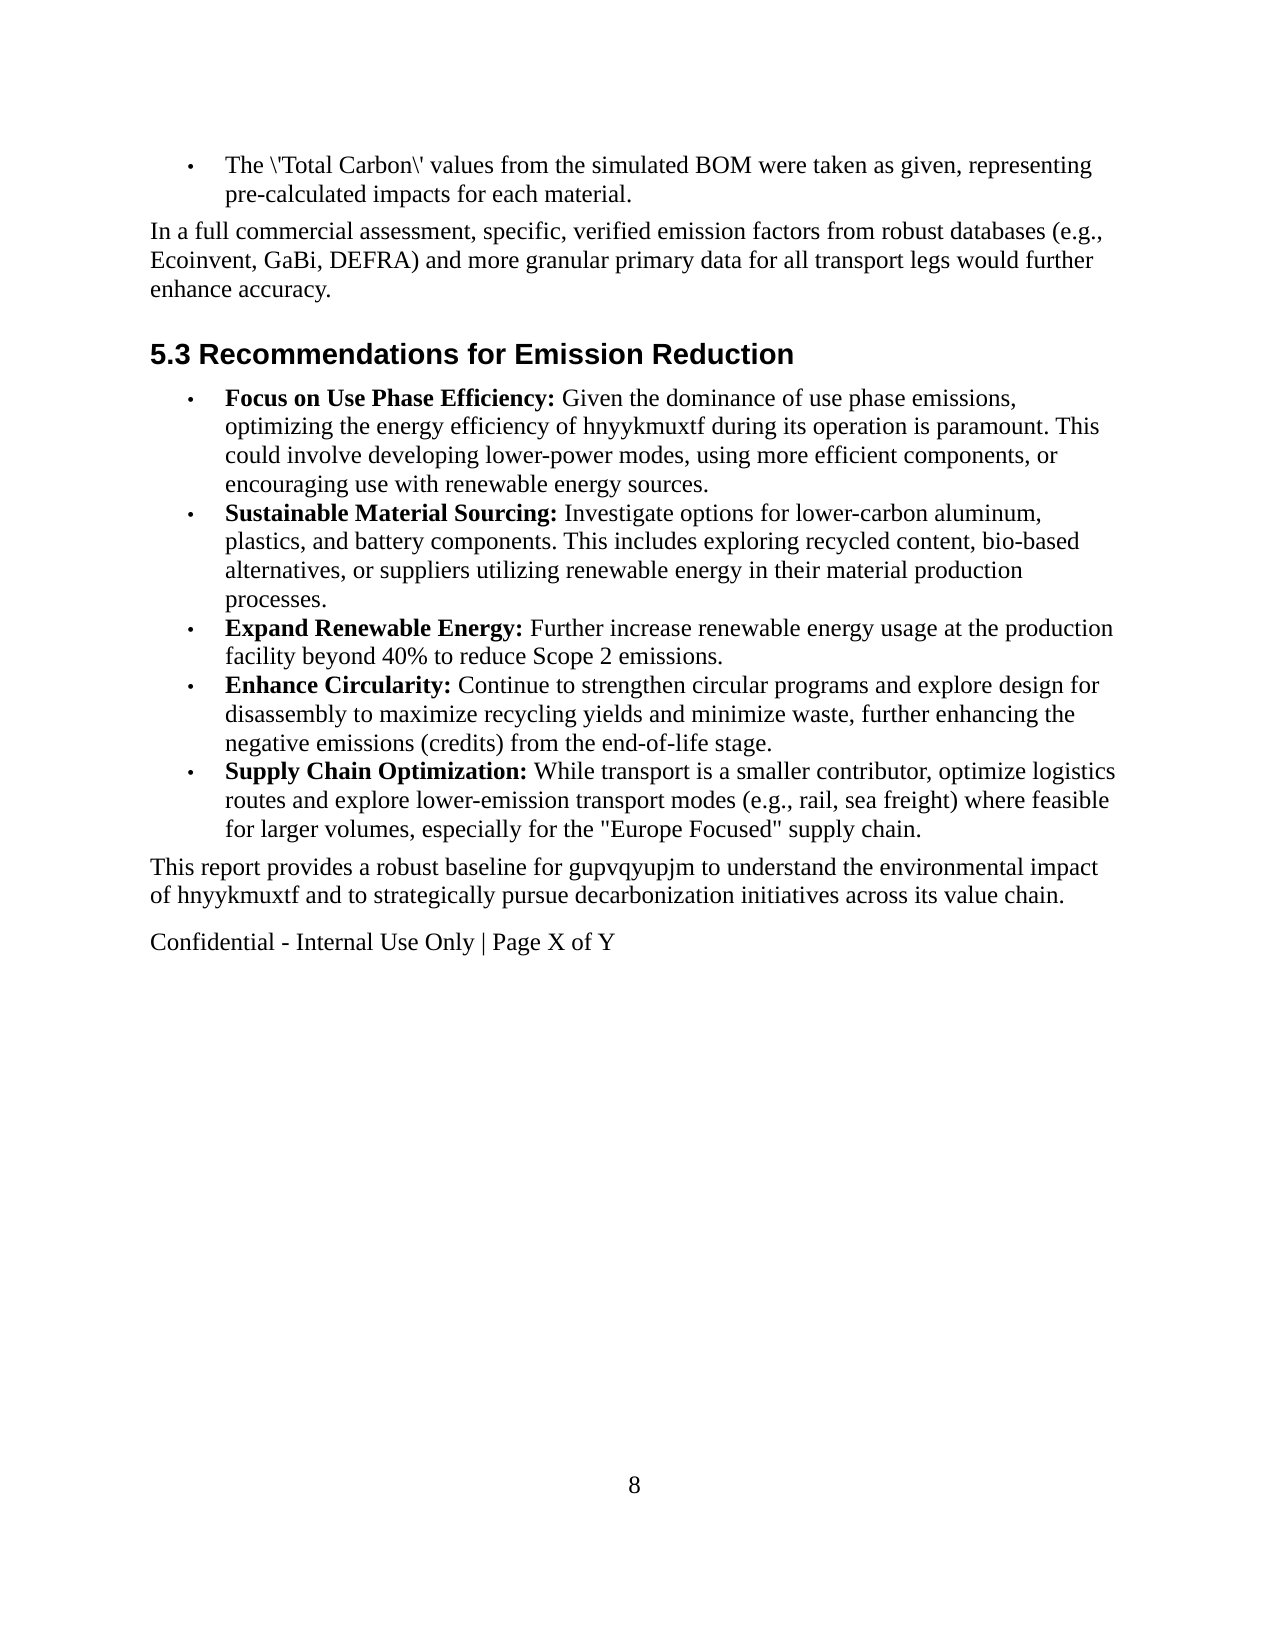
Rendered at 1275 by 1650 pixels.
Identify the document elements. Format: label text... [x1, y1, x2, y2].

text This report provides a robust baseline for gupvqyupjm to understand the environmental impact of hnyykmuxtf and to strategically pursue decarbonization initiatives across its value chain. [150, 852, 1125, 909]
text Confidential - Internal Use Only | Page X of Y [150, 927, 1125, 956]
list The \'Total Carbon\' values from the simulated BOM were taken as given, representing pre-calculated impacts for each material. [187, 150, 1125, 207]
list Focus on Use Phase Efficiency: Given the dominance of use phase emissions, optimizing the energy efficiency of hnyykmuxtf during its operation is paramount. This could involve developing lower-power modes, using more efficient components, or encouraging use with renewable energy sources. [187, 383, 1125, 498]
list Enhance Circularity: Continue to strengthen circular programs and explore design for disassembly to maximize recycling yields and minimize waste, further enhancing the negative emissions (credits) from the end-of-life stage. [187, 670, 1125, 756]
text In a full commercial assessment, specific, verified emission factors from robust databases (e.g., Ecoinvent, GaBi, DEFRA) and more granular primary data for all transport legs would further enhance accuracy. [150, 216, 1125, 303]
subtitle 5.3 Recommendations for Emission Reduction [150, 337, 1125, 370]
list Supply Chain Optimization: While transport is a smaller contributor, optimize logistics routes and explore lower-emission transport modes (e.g., rail, sea freight) where feasible for larger volumes, especially for the "Europe Focused" supply chain. [187, 756, 1125, 843]
list Expand Renewable Energy: Further increase renewable energy usage at the production facility beyond 40% to reduce Scope 2 emissions. [187, 613, 1125, 670]
list Sustainable Material Sourcing: Investigate options for lower-carbon aluminum, plastics, and battery components. This includes exploring recycled content, bio-based alternatives, or suppliers utilizing renewable energy in their material production processes. [187, 498, 1125, 613]
